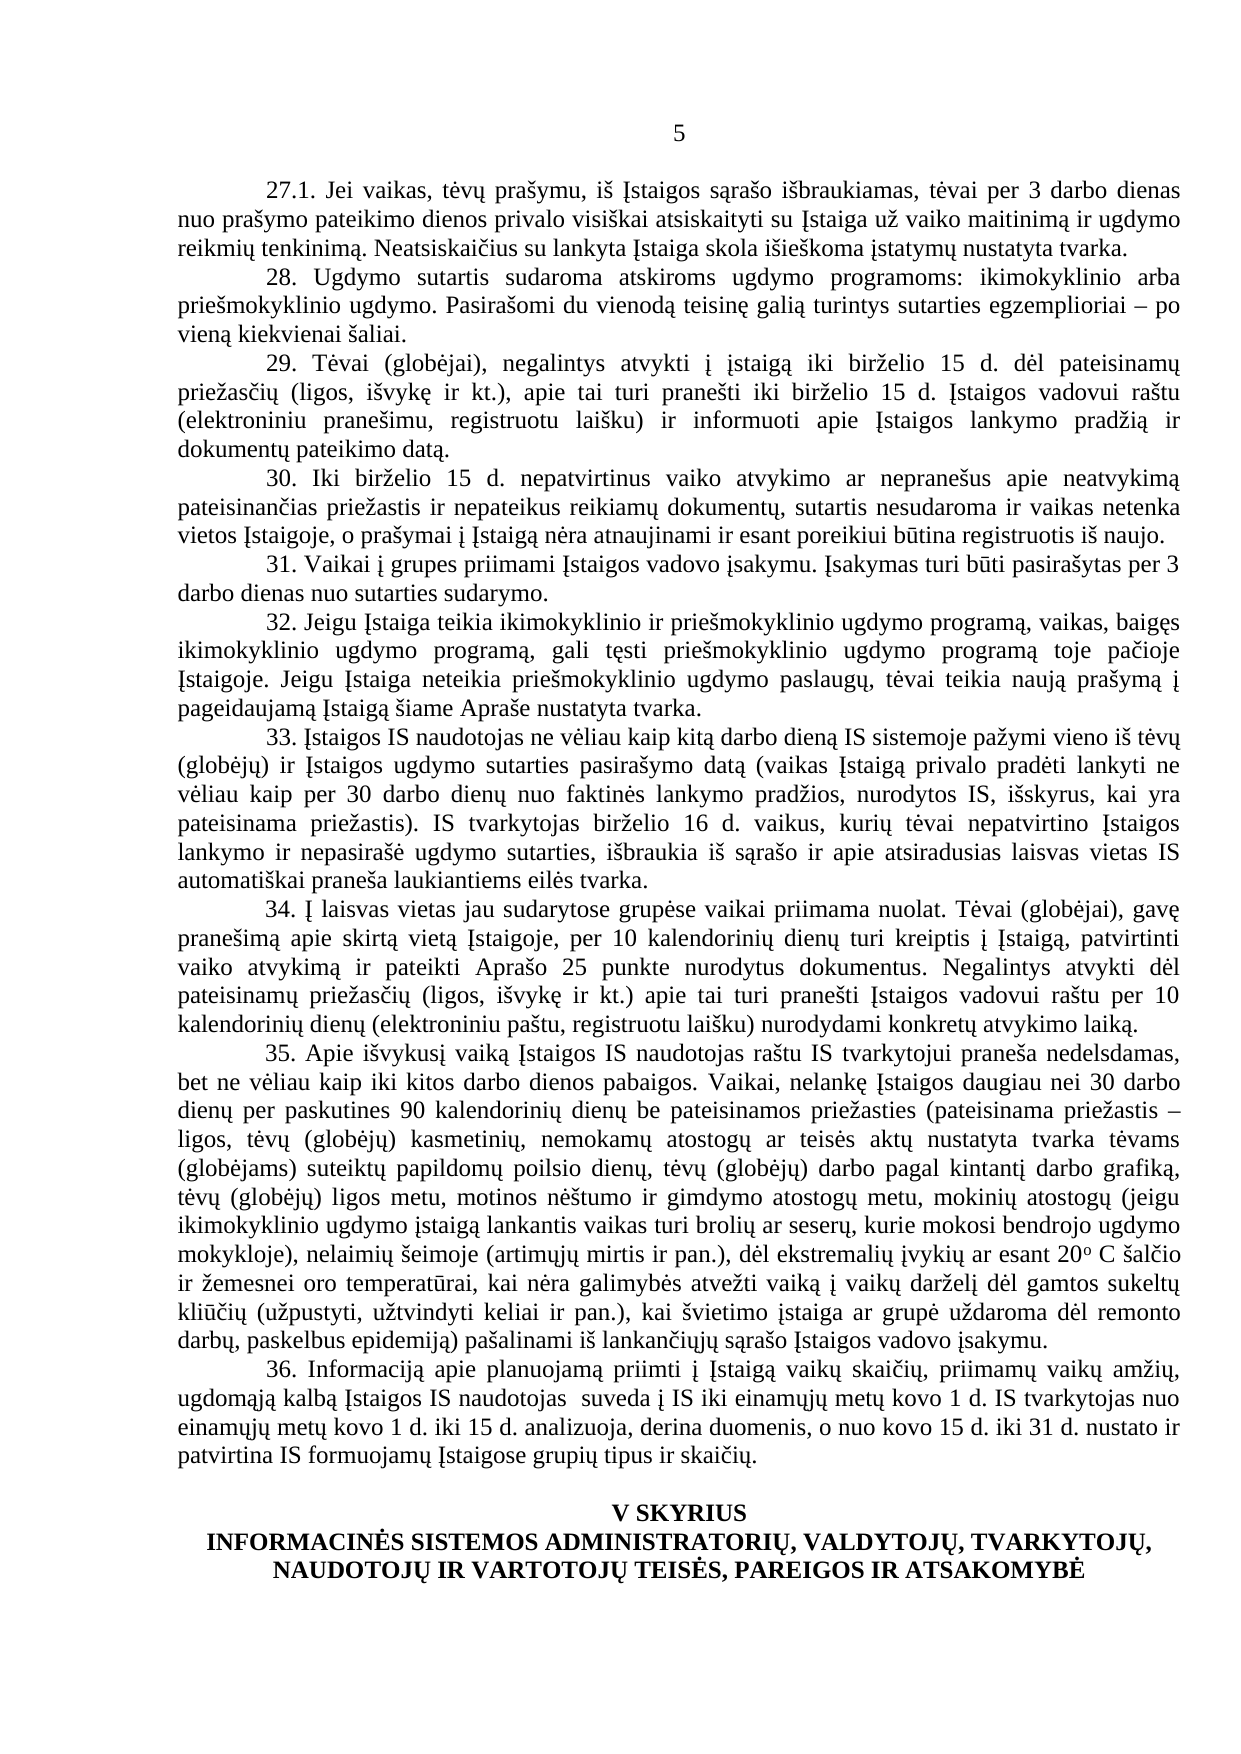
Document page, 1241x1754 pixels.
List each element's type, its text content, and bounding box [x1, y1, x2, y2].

text 36. Informaciją apie planuojamą priimti į Įstaigą vaikų skaičių, priimamų vaikų amžių, ugdomąją kalbą Įstaigos IS naudotojas suveda į IS iki einamųjų metų kovo 1 d. IS tvarkytojas nuo einamųjų metų kovo 1 d. iki 15 d. analizuoja, derina duomenis, o nuo kovo 15 d. iki 31 d. nustato ir patvirtina IS formuojamų Įstaigose grupių tipus ir skaičių. [177, 1354, 1181, 1469]
text 29. Tėvai (globėjai), negalintys atvykti į įstaigą iki birželio 15 d. dėl pateisinamų priežasčių (ligos, išvykę ir kt.), apie tai turi pranešti iki birželio 15 d. Įstaigos vadovui raštu (elektroniniu pranešimu, registruotu laišku) ir informuoti apie Įstaigos lankymo pradžią ir dokumentų pateikimo datą. [177, 348, 1181, 463]
text 30. Iki birželio 15 d. nepatvirtinus vaiko atvykimo ar nepranešus apie neatvykimą pateisinančias priežastis ir nepateikus reikiamų dokumentų, sutartis nesudaroma ir vaikas netenka vietos Įstaigoje, o prašymai į Įstaigą nėra atnaujinami ir esant poreikiui būtina registruotis iš naujo. [177, 463, 1181, 549]
text 27.1. Jei vaikas, tėvų prašymu, iš Įstaigos sąrašo išbraukiamas, tėvai per 3 darbo dienas nuo prašymo pateikimo dienos privalo visiškai atsiskaityti su Įstaiga už vaiko maitinimą ir ugdymo reikmių tenkinimą. Neatsiskaičius su lankyta Įstaiga skola išieškoma įstatymų nustatyta tvarka. [177, 176, 1181, 262]
text V SKYRIUS [177, 1498, 1181, 1527]
text 28. Ugdymo sutartis sudaroma atskiroms ugdymo programoms: ikimokyklinio arba priešmokyklinio ugdymo. Pasirašomi du vienodą teisinę galią turintys sutarties egzemplioriai – po vieną kiekvienai šaliai. [177, 262, 1181, 348]
text 31. vaikai į grupes priimami Įstaigos vadovo įsakymu. Įsakymas turi būti pasirašytas per 3 darbo dienas nuo sutarties sudarymo. [177, 549, 1181, 607]
text 35. Apie išvykusį vaiką Įstaigos IS naudotojas raštu IS tvarkytojui praneša nedelsdamas, bet ne vėliau kaip iki kitos darbo dienos pabaigos. Vaikai, nelankę Įstaigos daugiau nei 30 darbo dienų per paskutines 90 kalendorinių dienų be pateisinamos priežasties (pateisinama priežastis – ligos, tėvų (globėjų) kasmetinių, nemokamų atostogų ar teisės aktų nustatyta tvarka tėvams (globėjams) suteiktų papildomų poilsio dienų, tėvų (globėjų) darbo pagal kintantį darbo grafiką, tėvų (globėjų) ligos metu, motinos nėštumo ir gimdymo atostogų metu, mokinių atostogų (jeigu ikimokyklinio ugdymo įstaigą lankantis vaikas turi brolių ar seserų, kurie mokosi bendrojo ugdymo mokykloje), nelaimių šeimoje (artimųjų mirtis ir pan.), dėl ekstremalių įvykių ar esant 20o C šalčio ir žemesnei oro temperatūrai, kai nėra galimybės atvežti vaiką į vaikų darželį dėl gamtos sukeltų kliūčių (užpustyti, užtvindyti keliai ir pan.), kai švietimo įstaiga ar grupė uždaroma dėl remonto darbų, paskelbus epidemiją) pašalinami iš lankančiųjų sąrašo Įstaigos vadovo įsakymu. [177, 1038, 1181, 1354]
text 34. Į laisvas vietas jau sudarytose grupėse vaikai priimama nuolat. Tėvai (globėjai), gavę pranešimą apie skirtą vietą Įstaigoje, per 10 kalendorinių dienų turi kreiptis į Įstaigą, patvirtinti vaiko atvykimą ir pateikti Aprašo 25 punkte nurodytus dokumentus. Negalintys atvykti dėl pateisinamų priežasčių (ligos, išvykę ir kt.) apie tai turi pranešti Įstaigos vadovui raštu per 10 kalendorinių dienų (elektroniniu paštu, registruotu laišku) nurodydami konkretų atvykimo laiką. [177, 894, 1181, 1038]
text INFORMACINĖS SISTEMOS ADMINISTRATORIŲ, VALDYTOJŲ, TVARKYTOJŲ, NAUDOTOJŲ IR VARTOTOJŲ TEISĖS, PAREIGOS IR ATSAKOMYBĖ [177, 1527, 1181, 1584]
text 32. Jeigu Įstaiga teikia ikimokyklinio ir priešmokyklinio ugdymo programą, vaikas, baigęs ikimokyklinio ugdymo programą, gali tęsti priešmokyklinio ugdymo programą toje pačioje Įstaigoje. Jeigu Įstaiga neteikia priešmokyklinio ugdymo paslaugų, tėvai teikia naują prašymą į pageidaujamą Įstaigą šiame Apraše nustatyta tvarka. [177, 607, 1181, 722]
text 33. Įstaigos IS naudotojas ne vėliau kaip kitą darbo dieną IS sistemoje pažymi vieno iš tėvų (globėjų) ir Įstaigos ugdymo sutarties pasirašymo datą (vaikas Įstaigą privalo pradėti lankyti ne vėliau kaip per 30 darbo dienų nuo faktinės lankymo pradžios, nurodytos IS, išskyrus, kai yra pateisinama priežastis). IS tvarkytojas birželio 16 d. vaikus, kurių tėvai nepatvirtino Įstaigos lankymo ir nepasirašė ugdymo sutarties, išbraukia iš sąrašo ir apie atsiradusias laisvas vietas IS automatiškai praneša laukiantiems eilės tvarka. [177, 722, 1181, 894]
